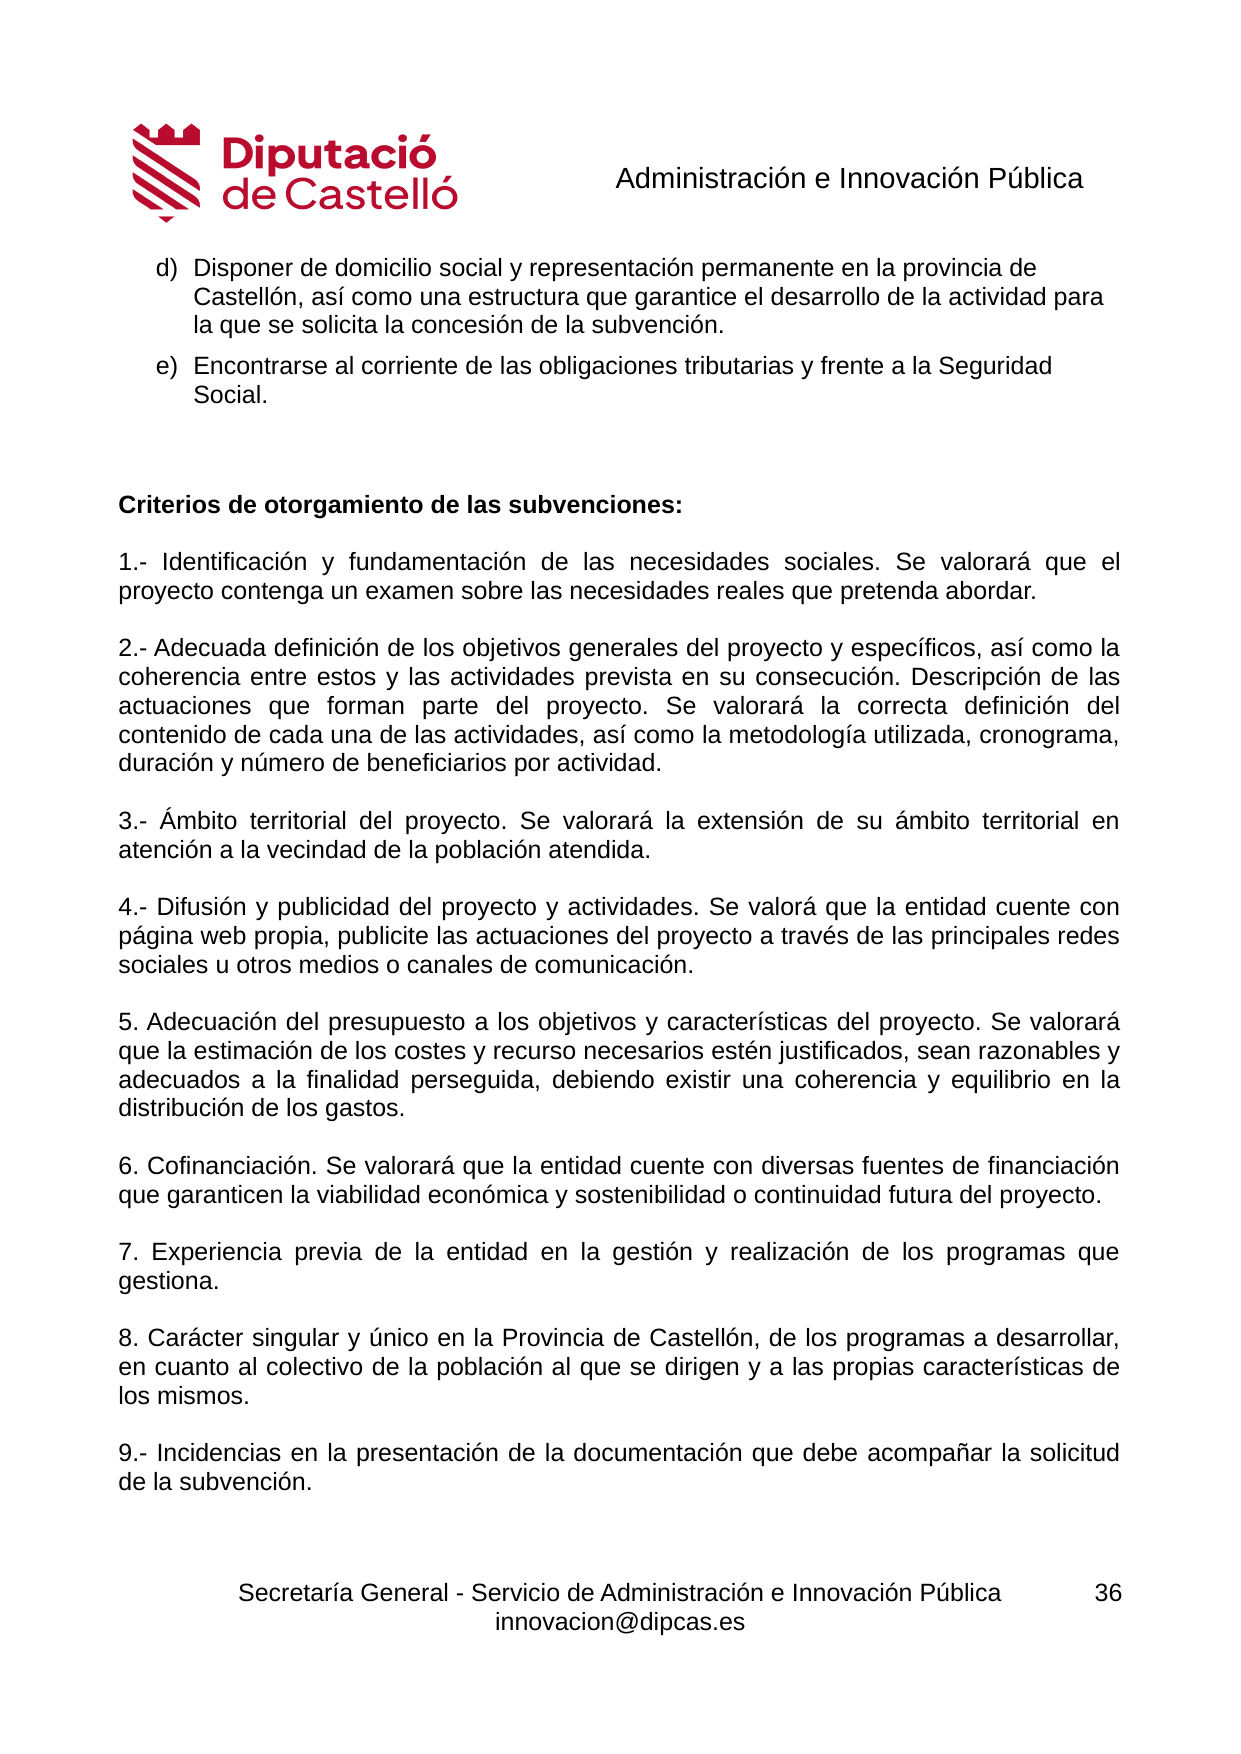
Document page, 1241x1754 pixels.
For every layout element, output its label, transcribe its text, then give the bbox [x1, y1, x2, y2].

text 4.- Difusión y publicidad del proyecto y actividades. Se valorá que la entidad cuente con página web propia, publicite las actuaciones del proyecto a través de las principales redes sociales u otros medios o canales de comunicación. [118, 892, 1122, 978]
text 6. Cofinanciación. Se valorará que la entidad cuente con diversas fuentes de financiación que garanticen la viabilidad económica y sostenibilidad o continuidad futura del proyecto. [118, 1151, 1122, 1208]
text Criterios de otorgamiento de las subvenciones: [118, 489, 1122, 518]
text 5. Adecuación del presupuesto a los objetivos y características del proyecto. Se valorará que la estimación de los costes y recurso necesarios estén justificados, sean razonables y adecuados a la finalidad perseguida, debiendo existir una coherencia y equilibrio en la distribución de los gastos. [118, 1007, 1122, 1122]
text 3.- Ámbito territorial del proyecto. Se valorará la extensión de su ámbito territorial en atención a la vecindad de la población atendida. [118, 806, 1122, 863]
list Encontrarse al corriente de las obligaciones tributarias y frente a la Seguridad Social. [156, 351, 1122, 408]
text 9.- Incidencias en la presentación de la documentación que debe acompañar la solicitud de la subvención. [118, 1438, 1122, 1496]
text 7. Experiencia previa de la entidad en la gestión y realización de los programas que gestiona. [118, 1237, 1122, 1294]
text 8. Carácter singular y único en la Provincia de Castellón, de los programas a desarrollar, en cuanto al colectivo de la población al que se dirigen y a las propias características de los mismos. [118, 1323, 1122, 1409]
list Disponer de domicilio social y representación permanente en la provincia de Castellón, así como una estructura que garantice el desarrollo de la actividad para la que se solicita la concesión de la subvención. [156, 253, 1122, 339]
text 1.- Identificación y fundamentación de las necesidades sociales. Se valorará que el proyecto contenga un examen sobre las necesidades reales que pretenda abordar. [118, 547, 1122, 604]
text 2.- Adecuada definición de los objetivos generales del proyecto y específicos, así como la coherencia entre estos y las actividades prevista en su consecución. Descripción de las actuaciones que forman parte del proyecto. Se valorará la correcta definición del contenido de cada una de las actividades, así como la metodología utilizada, cronograma, duración y número de beneficiarios por actividad. [118, 633, 1122, 777]
